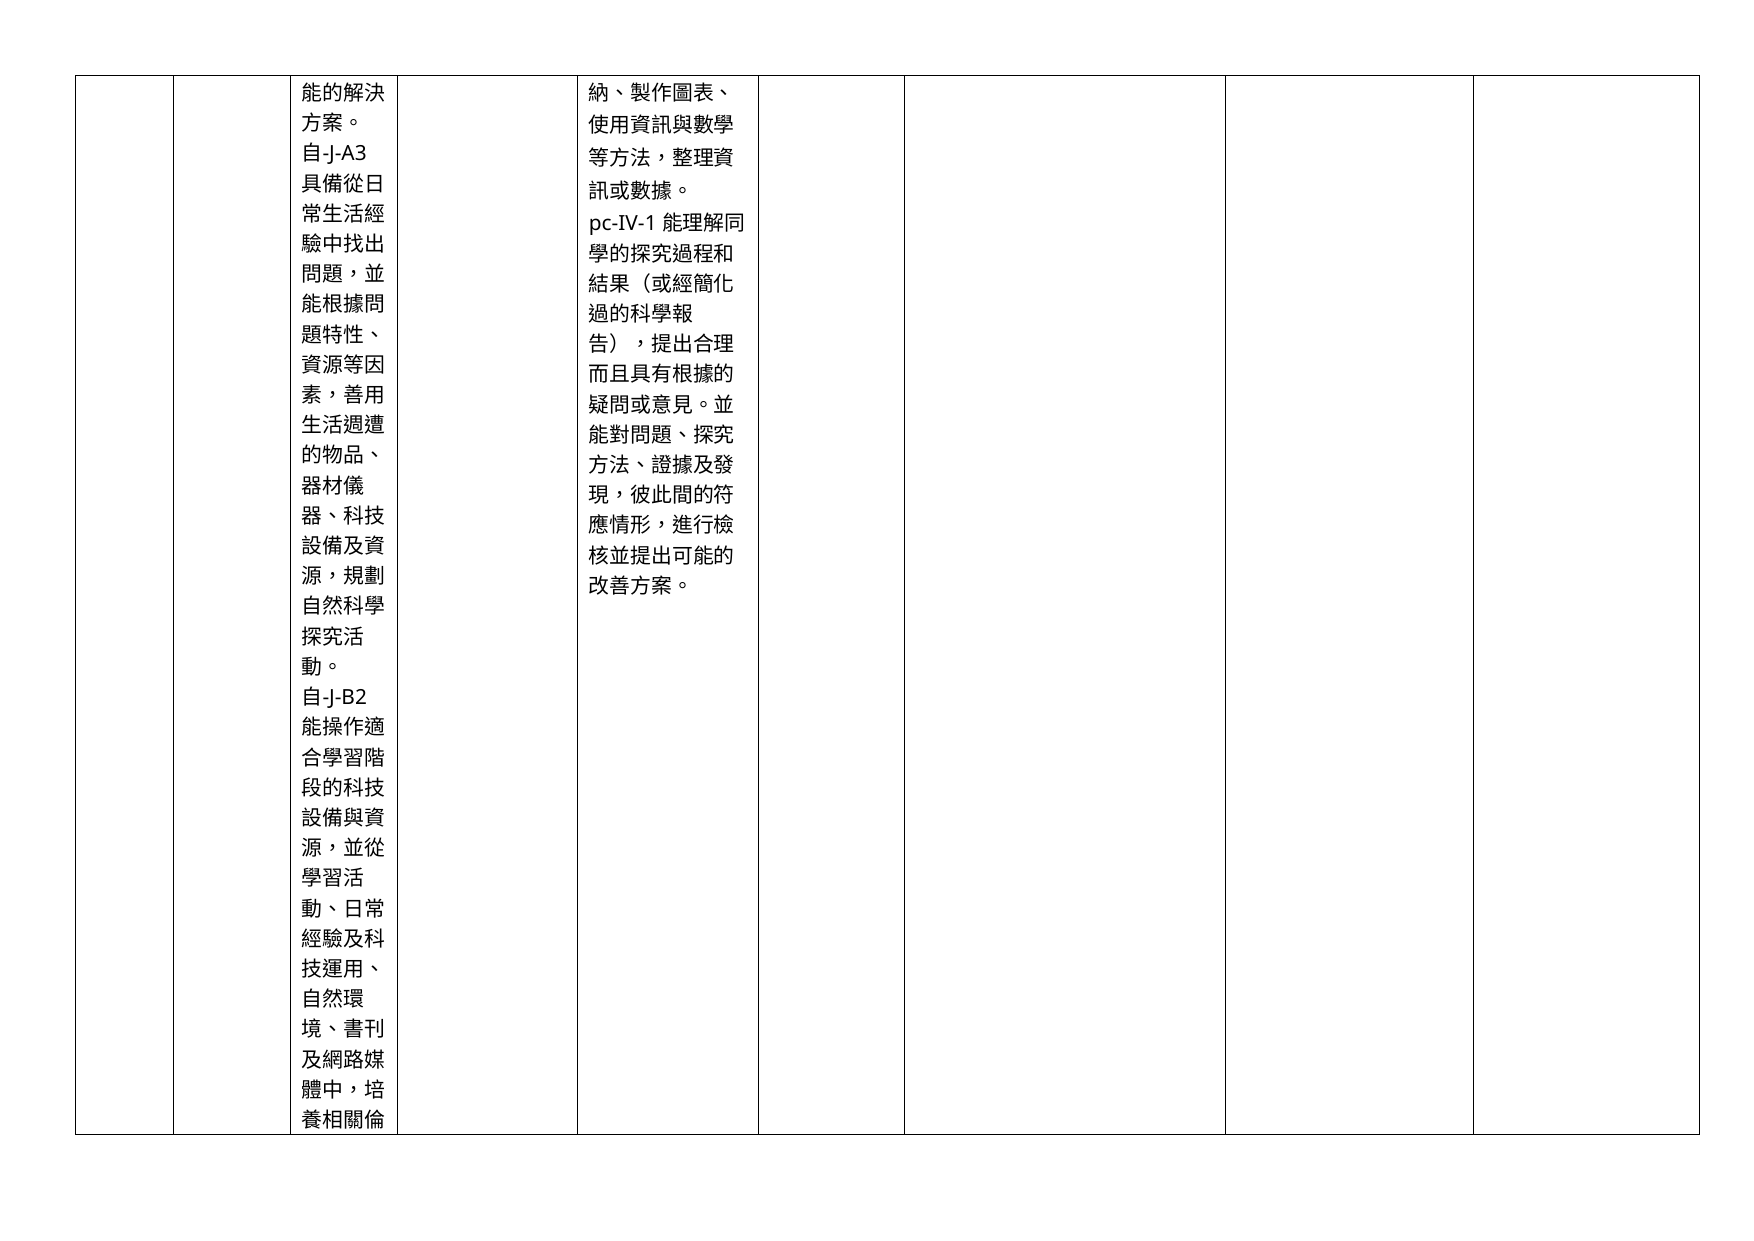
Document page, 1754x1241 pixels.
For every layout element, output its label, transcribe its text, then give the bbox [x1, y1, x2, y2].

table_cell [76, 76, 173, 1133]
table_cell [1474, 76, 1699, 1133]
table_cell [174, 76, 290, 1133]
table_cell [759, 76, 904, 1133]
table_cell [398, 76, 577, 1133]
table_cell 納、製作圖表、使用資訊與數學等方法，整理資訊或數據。 pc-IV-1 能理解同學的探究過程和結果（或經簡化過的科學報告），提出合理而且具有根據的疑問或意見。並能對問題、探究方法、證據及發現，彼此間的符應情形，進行檢核並提出可能的改善方案。 [578, 76, 758, 1133]
table_cell 能的解決方案。 自-J-A3 具備從日常生活經驗中找出問題，並能根據問題特性、資源等因素，善用生活週遭的物品、器材儀器、科技設備及資源，規劃自然科學探究活動。 自-J-B2 能操作適合學習階段的科技設備與資源，並從學習活動、日常經驗及科技運用、自然環境、書刊及網路媒體中，培養相關倫 [291, 76, 397, 1133]
table_cell [1226, 76, 1473, 1133]
table_cell [905, 76, 1225, 1133]
